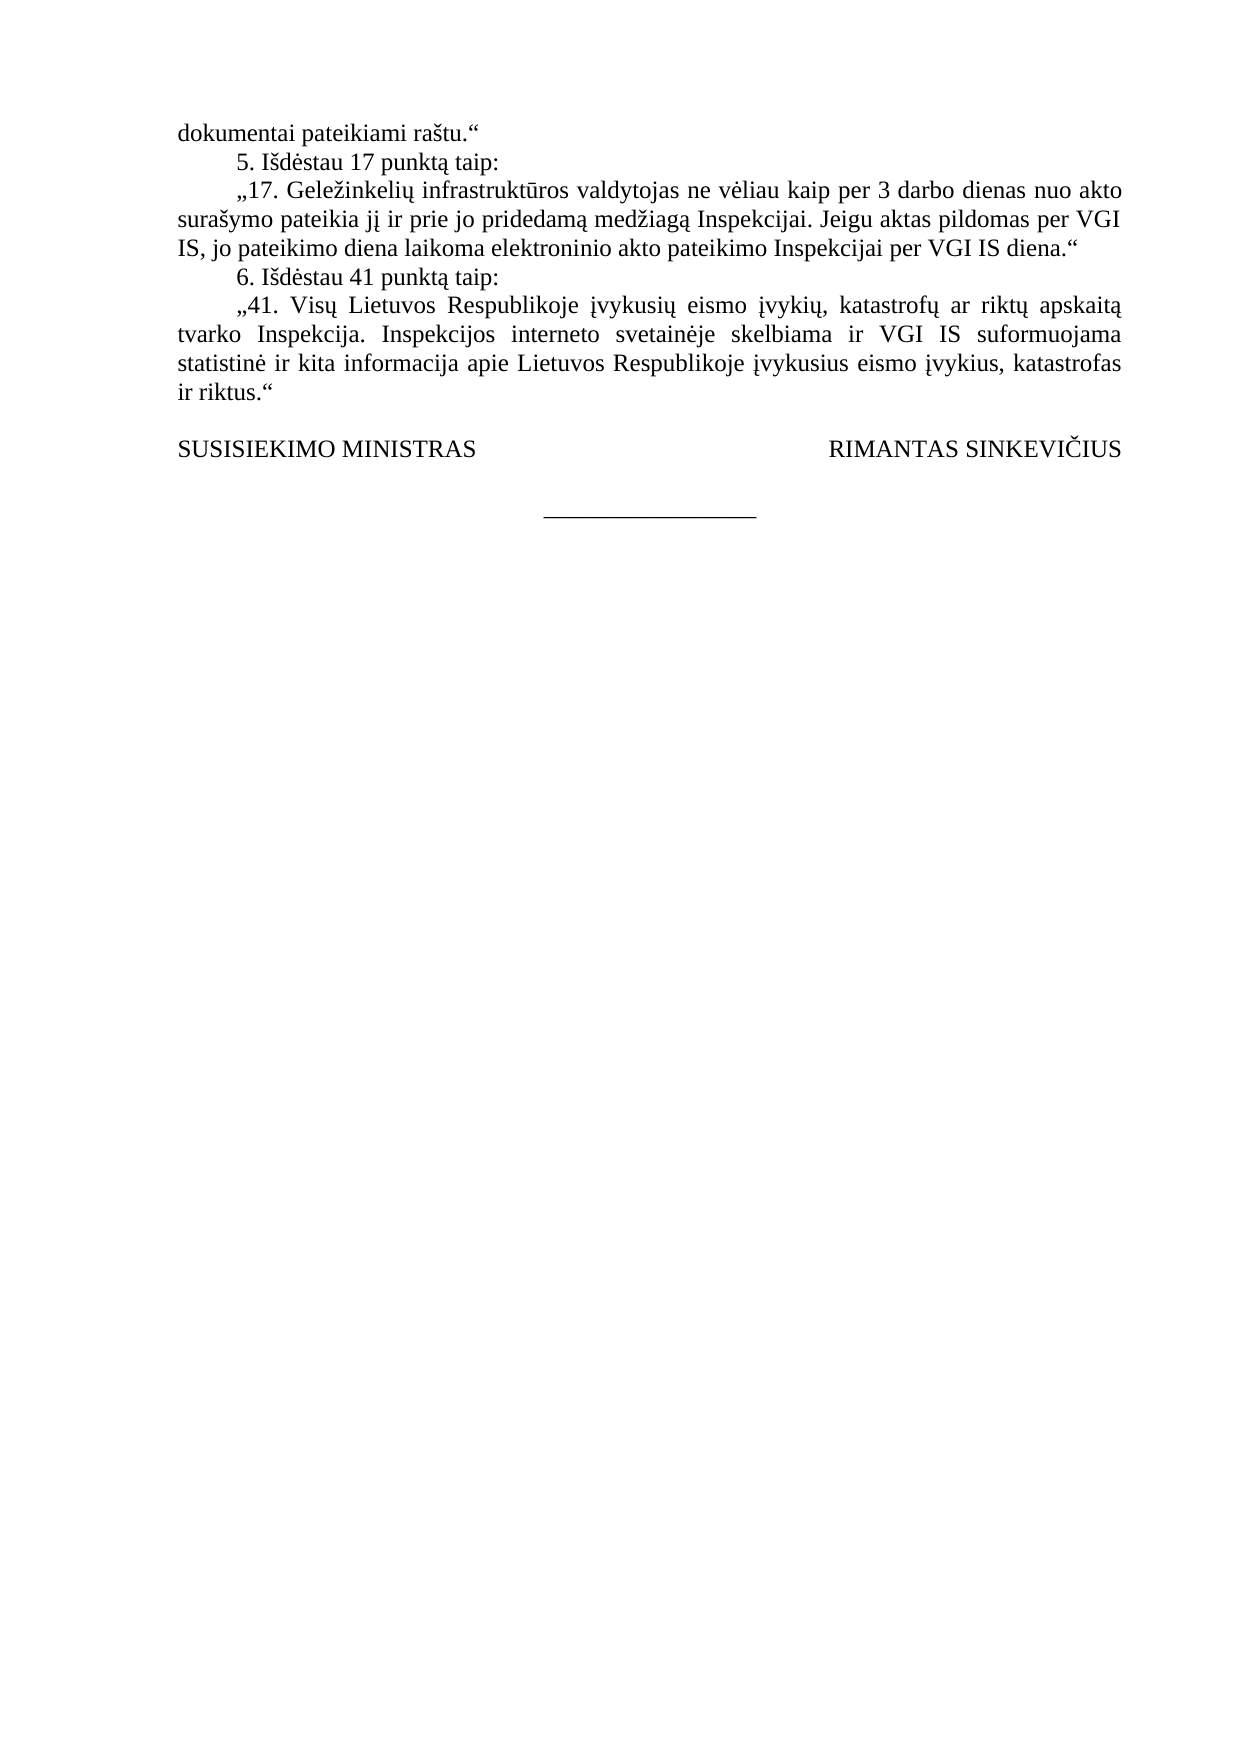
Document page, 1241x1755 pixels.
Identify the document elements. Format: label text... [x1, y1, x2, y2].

text _________________ [177, 492, 1122, 521]
text Susisiekimo ministras Rimantas Sinkevičius [177, 434, 1122, 463]
text „41. Visų Lietuvos Respublikoje įvykusių eismo įvykių, katastrofų ar riktų apskaitą tvarko Inspekcija. Inspekcijos interneto svetainėje skelbiama ir VGI IS suformuojama statistinė ir kita informacija apie Lietuvos Respublikoje įvykusius eismo įvykius, katastrofas ir riktus.“ [177, 291, 1122, 406]
text „17. Geležinkelių infrastruktūros valdytojas ne vėliau kaip per 3 darbo dienas nuo akto surašymo pateikia jį ir prie jo pridedamą medžiagą Inspekcijai. Jeigu aktas pildomas per VGI IS, jo pateikimo diena laikoma elektroninio akto pateikimo Inspekcijai per VGI IS diena.“ [177, 176, 1122, 262]
text 5. Išdėstau 17 punktą taip: [177, 147, 1122, 176]
text dokumentai pateikiami raštu.“ [177, 118, 1122, 147]
text 6. Išdėstau 41 punktą taip: [177, 262, 1122, 291]
